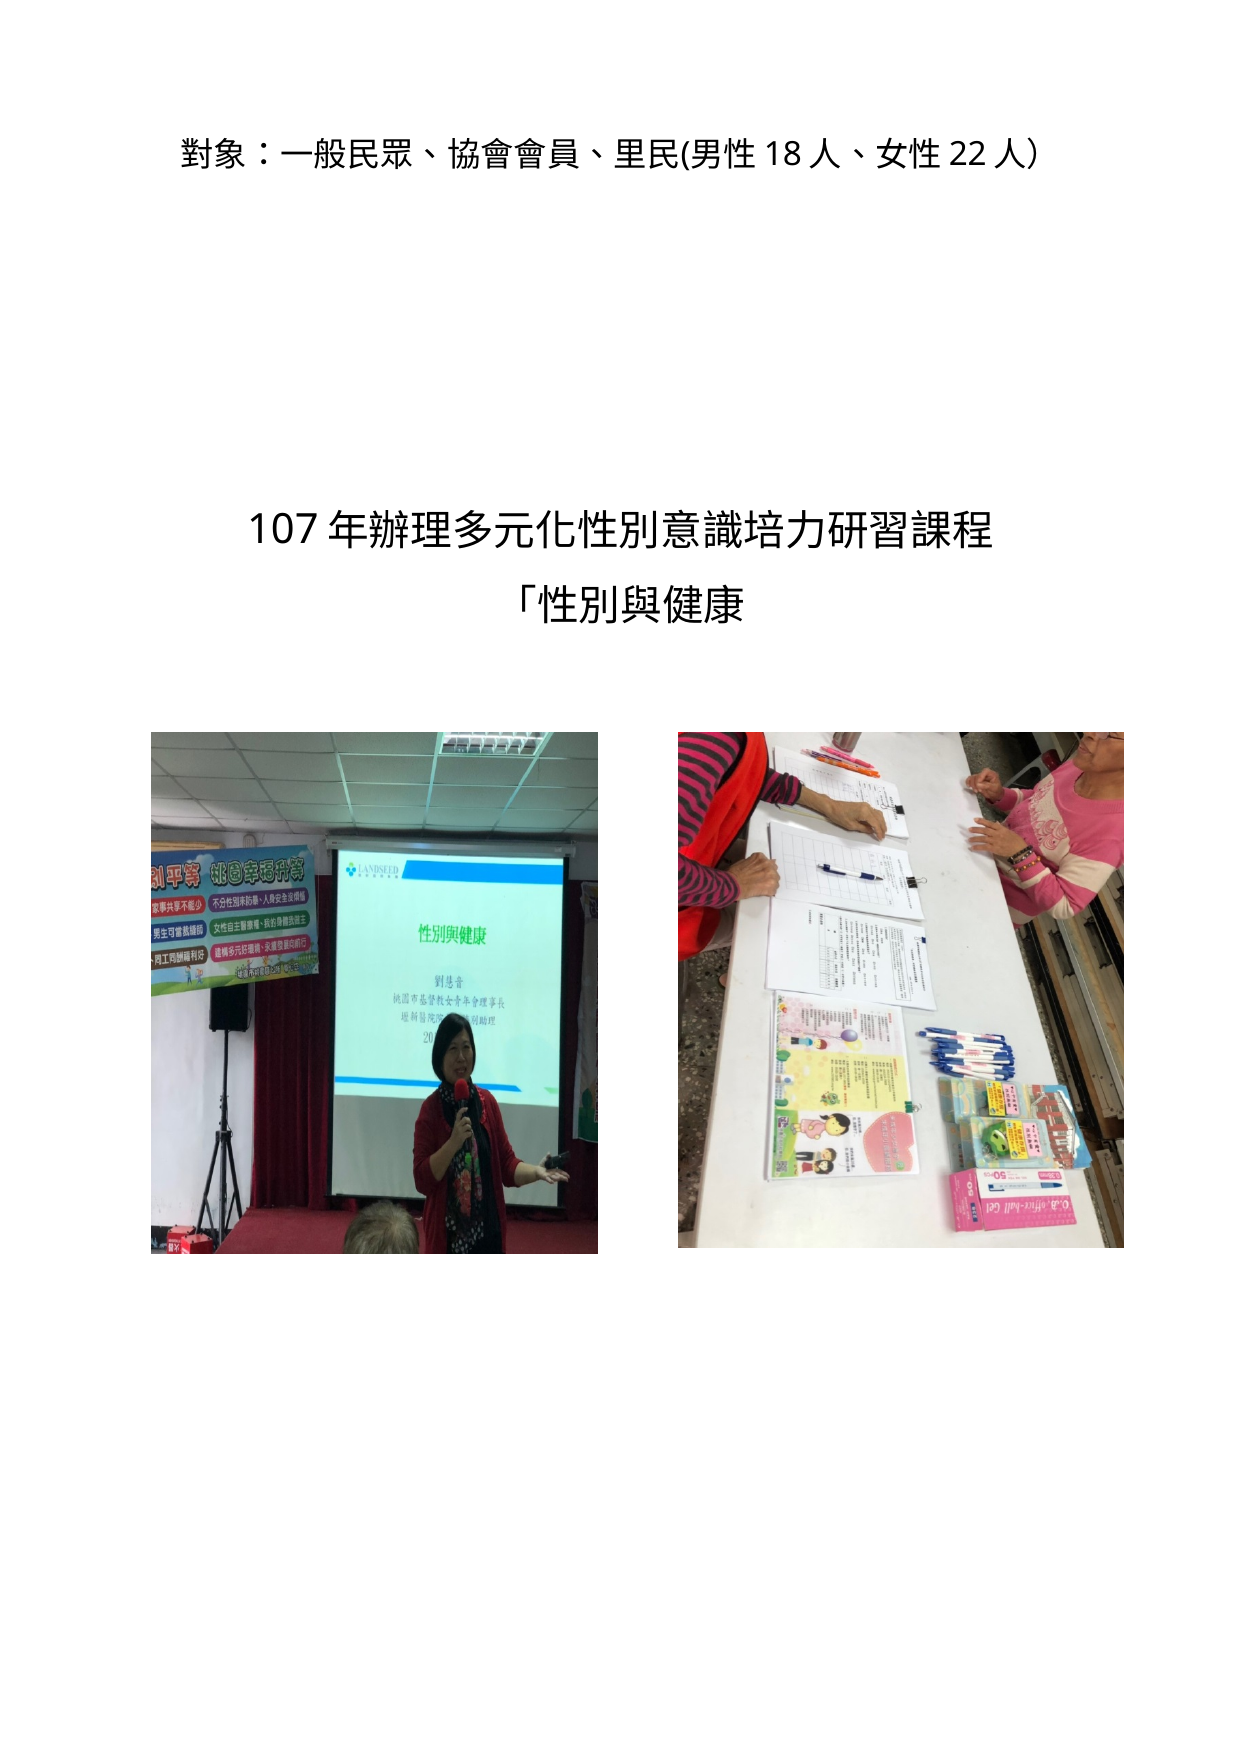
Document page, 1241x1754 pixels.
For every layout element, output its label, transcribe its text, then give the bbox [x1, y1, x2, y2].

text 「性別與健康 [94, 558, 1146, 633]
text 對象：一般民眾、協會會員、里民(男性18人、女性22人） [94, 108, 1146, 183]
text 107年辦理多元化性別意識培力研習課程 [94, 483, 1146, 558]
picture [151, 732, 598, 1254]
picture [678, 732, 1124, 1248]
